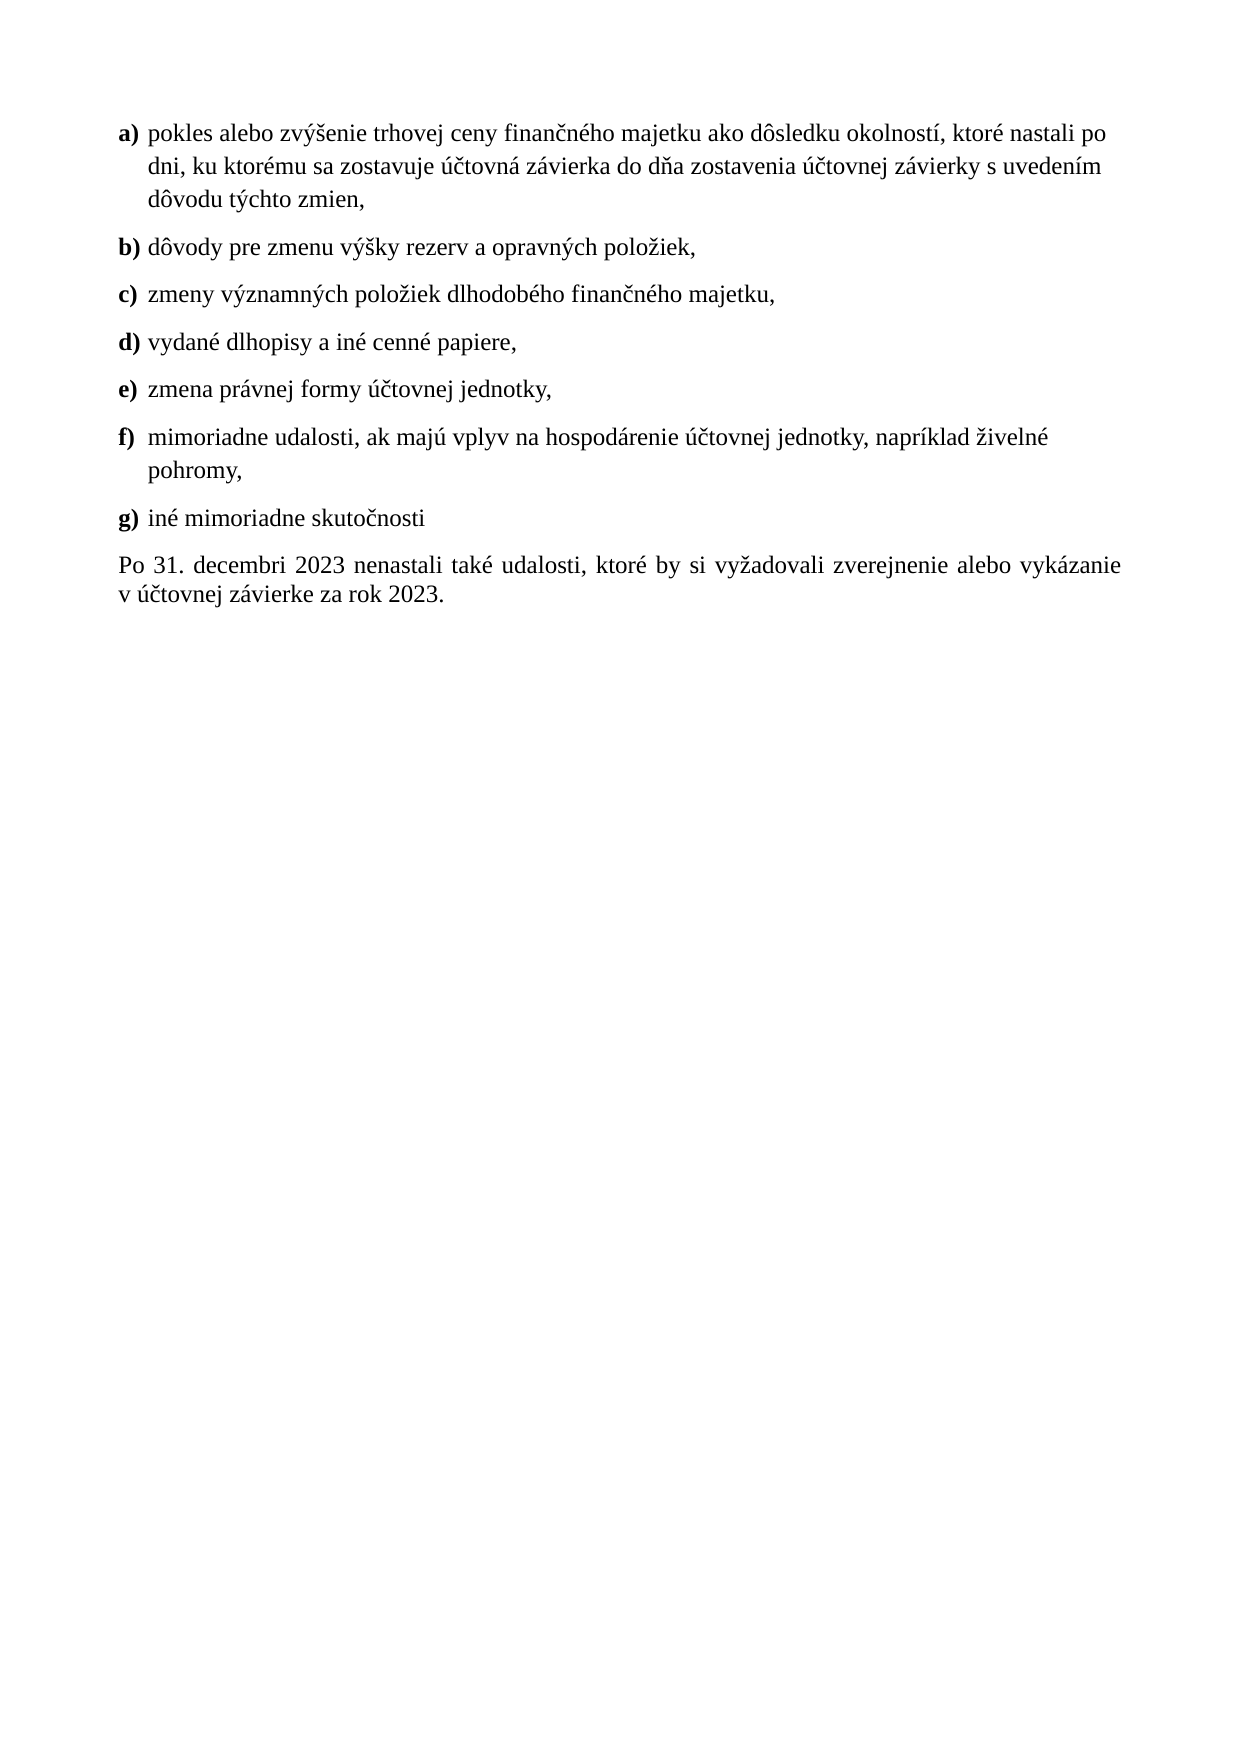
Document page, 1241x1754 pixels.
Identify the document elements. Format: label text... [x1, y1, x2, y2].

list zmeny významných položiek dlhodobého finančného majetku, [118, 279, 1122, 308]
list pokles alebo zvýšenie trhovej ceny finančného majetku ako dôsledku okolností, ktoré nastali po dni, ku ktorému sa zostavuje účtovná závierka do dňa zostavenia účtovnej závierky s uvedením dôvodu týchto zmien, [118, 118, 1122, 213]
text Po 31. decembri 2023 nenastali také udalosti, ktoré by si vyžadovali zverejnenie alebo vykázanie v účtovnej závierke za rok 2023. [118, 550, 1122, 608]
list mimoriadne udalosti, ak majú vplyv na hospodárenie účtovnej jednotky, napríklad živelné pohromy, [118, 422, 1122, 484]
list dôvody pre zmenu výšky rezerv a opravných položiek, [118, 232, 1122, 261]
list vydané dlhopisy a iné cenné papiere, [118, 327, 1122, 356]
list iné mimoriadne skutočnosti [118, 503, 1122, 532]
list zmena právnej formy účtovnej jednotky, [118, 374, 1122, 403]
